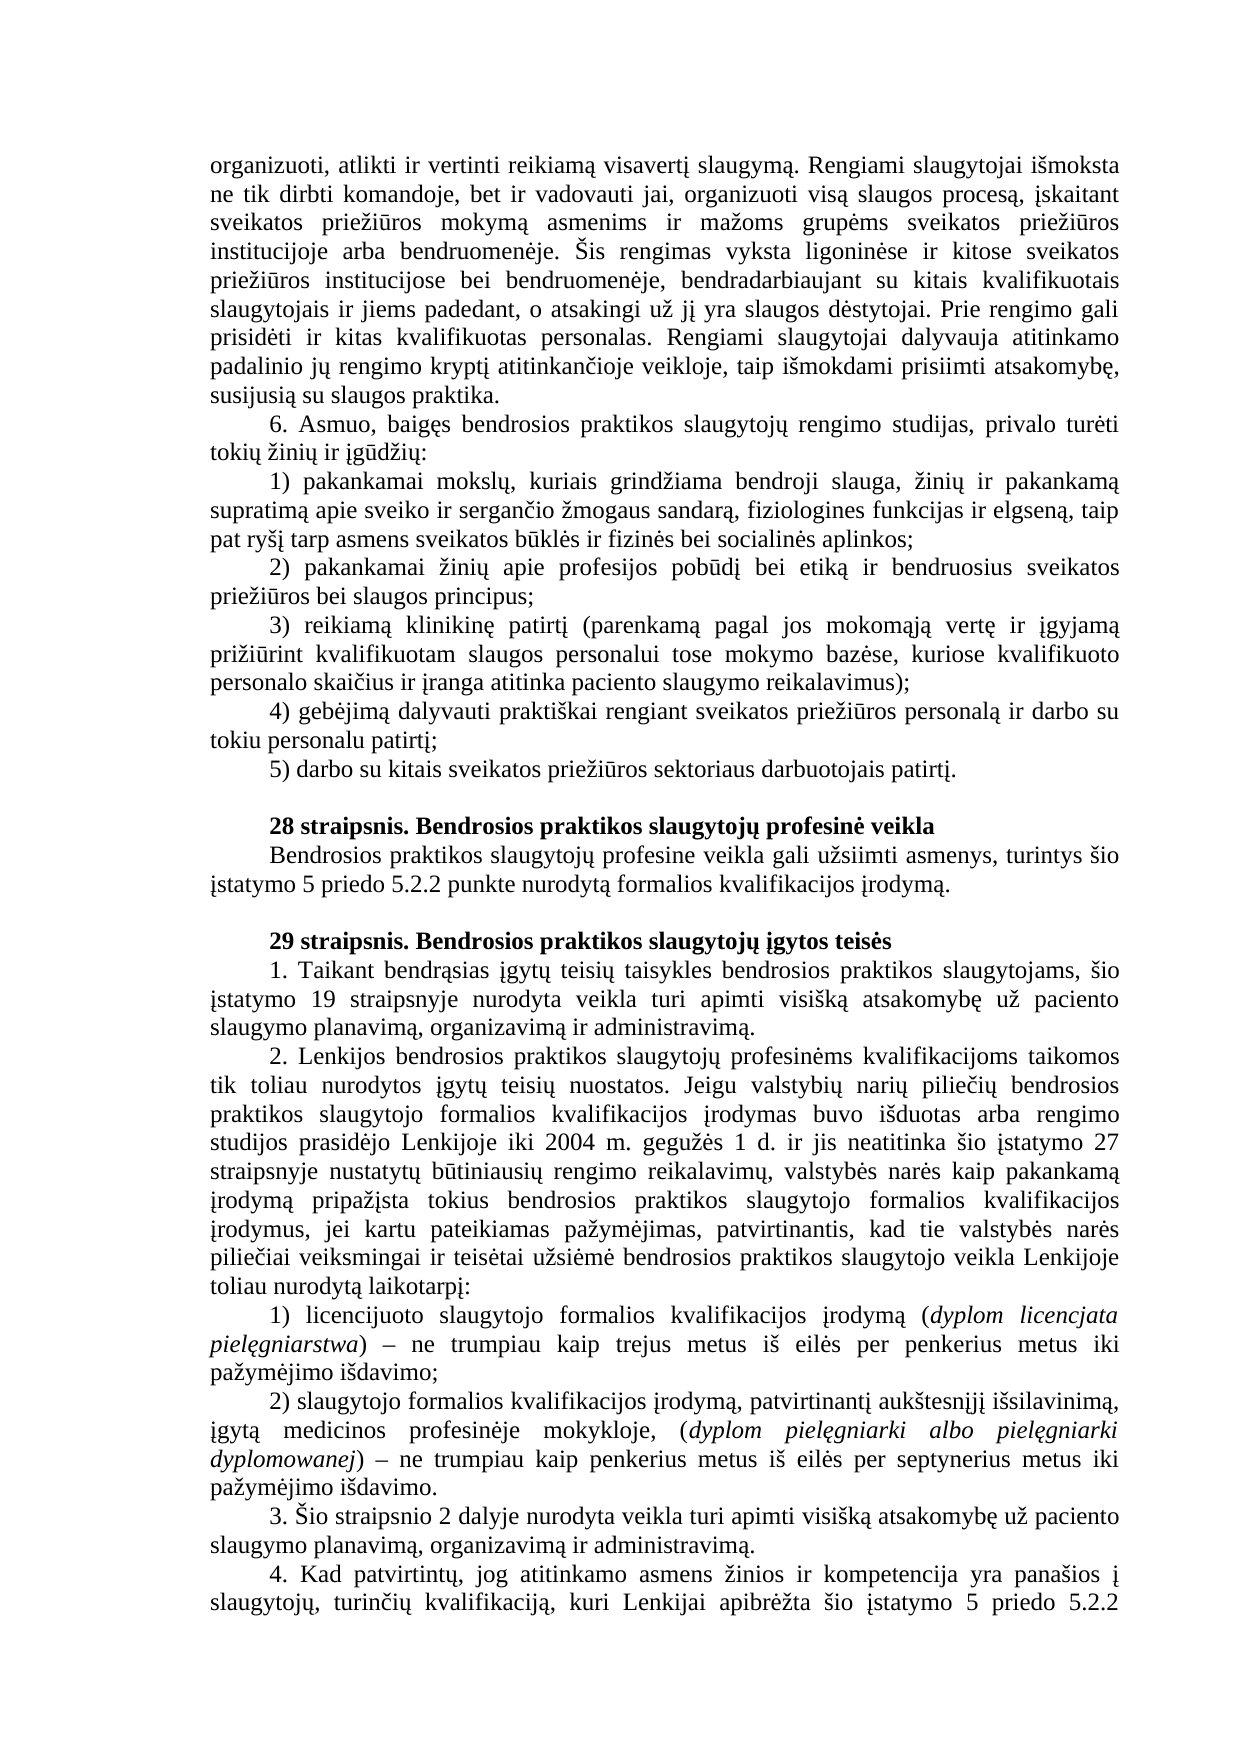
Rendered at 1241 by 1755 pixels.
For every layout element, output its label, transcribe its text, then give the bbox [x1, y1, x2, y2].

text 1. Taikant bendrąsias įgytų teisių taisykles bendrosios praktikos slaugytojams, šio įstatymo 19 straipsnyje nurodyta veikla turi apimti visišką atsakomybę už paciento slaugymo planavimą, organizavimą ir administravimą. [210, 955, 1120, 1041]
text 2) slaugytojo formalios kvalifikacijos įrodymą, patvirtinantį aukštesnįjį išsilavinimą, įgytą medicinos profesinėje mokykloje, (dyplom pielęgniarki albo pielęgniarki dyplomowanej) – ne trumpiau kaip penkerius metus iš eilės per septynerius metus iki pažymėjimo išdavimo. [210, 1386, 1120, 1501]
text 1) licencijuoto slaugytojo formalios kvalifikacijos įrodymą (dyplom licencjata pielęgniarstwa) – ne trumpiau kaip trejus metus iš eilės per penkerius metus iki pažymėjimo išdavimo; [210, 1300, 1120, 1386]
text 29 straipsnis. Bendrosios praktikos slaugytojų įgytos teisės [210, 926, 1120, 955]
text 2. Lenkijos bendrosios praktikos slaugytojų profesinėms kvalifikacijoms taikomos tik toliau nurodytos įgytų teisių nuostatos. Jeigu valstybių narių piliečių bendrosios praktikos slaugytojo formalios kvalifikacijos įrodymas buvo išduotas arba rengimo studijos prasidėjo Lenkijoje iki 2004 m. gegužės 1 d. ir jis neatitinka šio įstatymo 27 straipsnyje nustatytų būtiniausių rengimo reikalavimų, valstybės narės kaip pakankamą įrodymą pripažįsta tokius bendrosios praktikos slaugytojo formalios kvalifikacijos įrodymus, jei kartu pateikiamas pažymėjimas, patvirtinantis, kad tie valstybės narės piliečiai veiksmingai ir teisėtai užsiėmė bendrosios praktikos slaugytojo veikla Lenkijoje toliau nurodytą laikotarpį: [210, 1041, 1120, 1300]
text organizuoti, atlikti ir vertinti reikiamą visavertį slaugymą. Rengiami slaugytojai išmoksta ne tik dirbti komandoje, bet ir vadovauti jai, organizuoti visą slaugos procesą, įskaitant sveikatos priežiūros mokymą asmenims ir mažoms grupėms sveikatos priežiūros institucijoje arba bendruomenėje. Šis rengimas vyksta ligoninėse ir kitose sveikatos priežiūros institucijose bei bendruomenėje, bendradarbiaujant su kitais kvalifikuotais slaugytojais ir jiems padedant, o atsakingi už jį yra slaugos dėstytojai. Prie rengimo gali prisidėti ir kitas kvalifikuotas personalas. Rengiami slaugytojai dalyvauja atitinkamo padalinio jų rengimo kryptį atitinkančioje veikloje, taip išmokdami prisiimti atsakomybę, susijusią su slaugos praktika. [210, 150, 1120, 409]
text 6. Asmuo, baigęs bendrosios praktikos slaugytojų rengimo studijas, privalo turėti tokių žinių ir įgūdžių: [210, 409, 1120, 466]
text 4) gebėjimą dalyvauti praktiškai rengiant sveikatos priežiūros personalą ir darbo su tokiu personalu patirtį; [210, 696, 1120, 754]
text 3) reikiamą klinikinę patirtį (parenkamą pagal jos mokomąją vertę ir įgyjamą prižiūrint kvalifikuotam slaugos personalui tose mokymo bazėse, kuriose kvalifikuoto personalo skaičius ir įranga atitinka paciento slaugymo reikalavimus); [210, 610, 1120, 696]
text 1) pakankamai mokslų, kuriais grindžiama bendroji slauga, žinių ir pakankamą supratimą apie sveiko ir sergančio žmogaus sandarą, fiziologines funkcijas ir elgseną, taip pat ryšį tarp asmens sveikatos būklės ir fizinės bei socialinės aplinkos; [210, 466, 1120, 552]
text 4. Kad patvirtintų, jog atitinkamo asmens žinios ir kompetencija yra panašios į slaugytojų, turinčių kvalifikaciją, kuri Lenkijai apibrėžta šio įstatymo 5 priedo 5.2.2 [210, 1559, 1120, 1616]
text 5) darbo su kitais sveikatos priežiūros sektoriaus darbuotojais patirtį. [210, 754, 1120, 782]
text 2) pakankamai žinių apie profesijos pobūdį bei etiką ir bendruosius sveikatos priežiūros bei slaugos principus; [210, 552, 1120, 610]
text Bendrosios praktikos slaugytojų profesine veikla gali užsiimti asmenys, turintys šio įstatymo 5 priedo 5.2.2 punkte nurodytą formalios kvalifikacijos įrodymą. [210, 840, 1120, 897]
text 3. Šio straipsnio 2 dalyje nurodyta veikla turi apimti visišką atsakomybę už paciento slaugymo planavimą, organizavimą ir administravimą. [210, 1501, 1120, 1559]
text 28 straipsnis. Bendrosios praktikos slaugytojų profesinė veikla [210, 811, 1120, 840]
